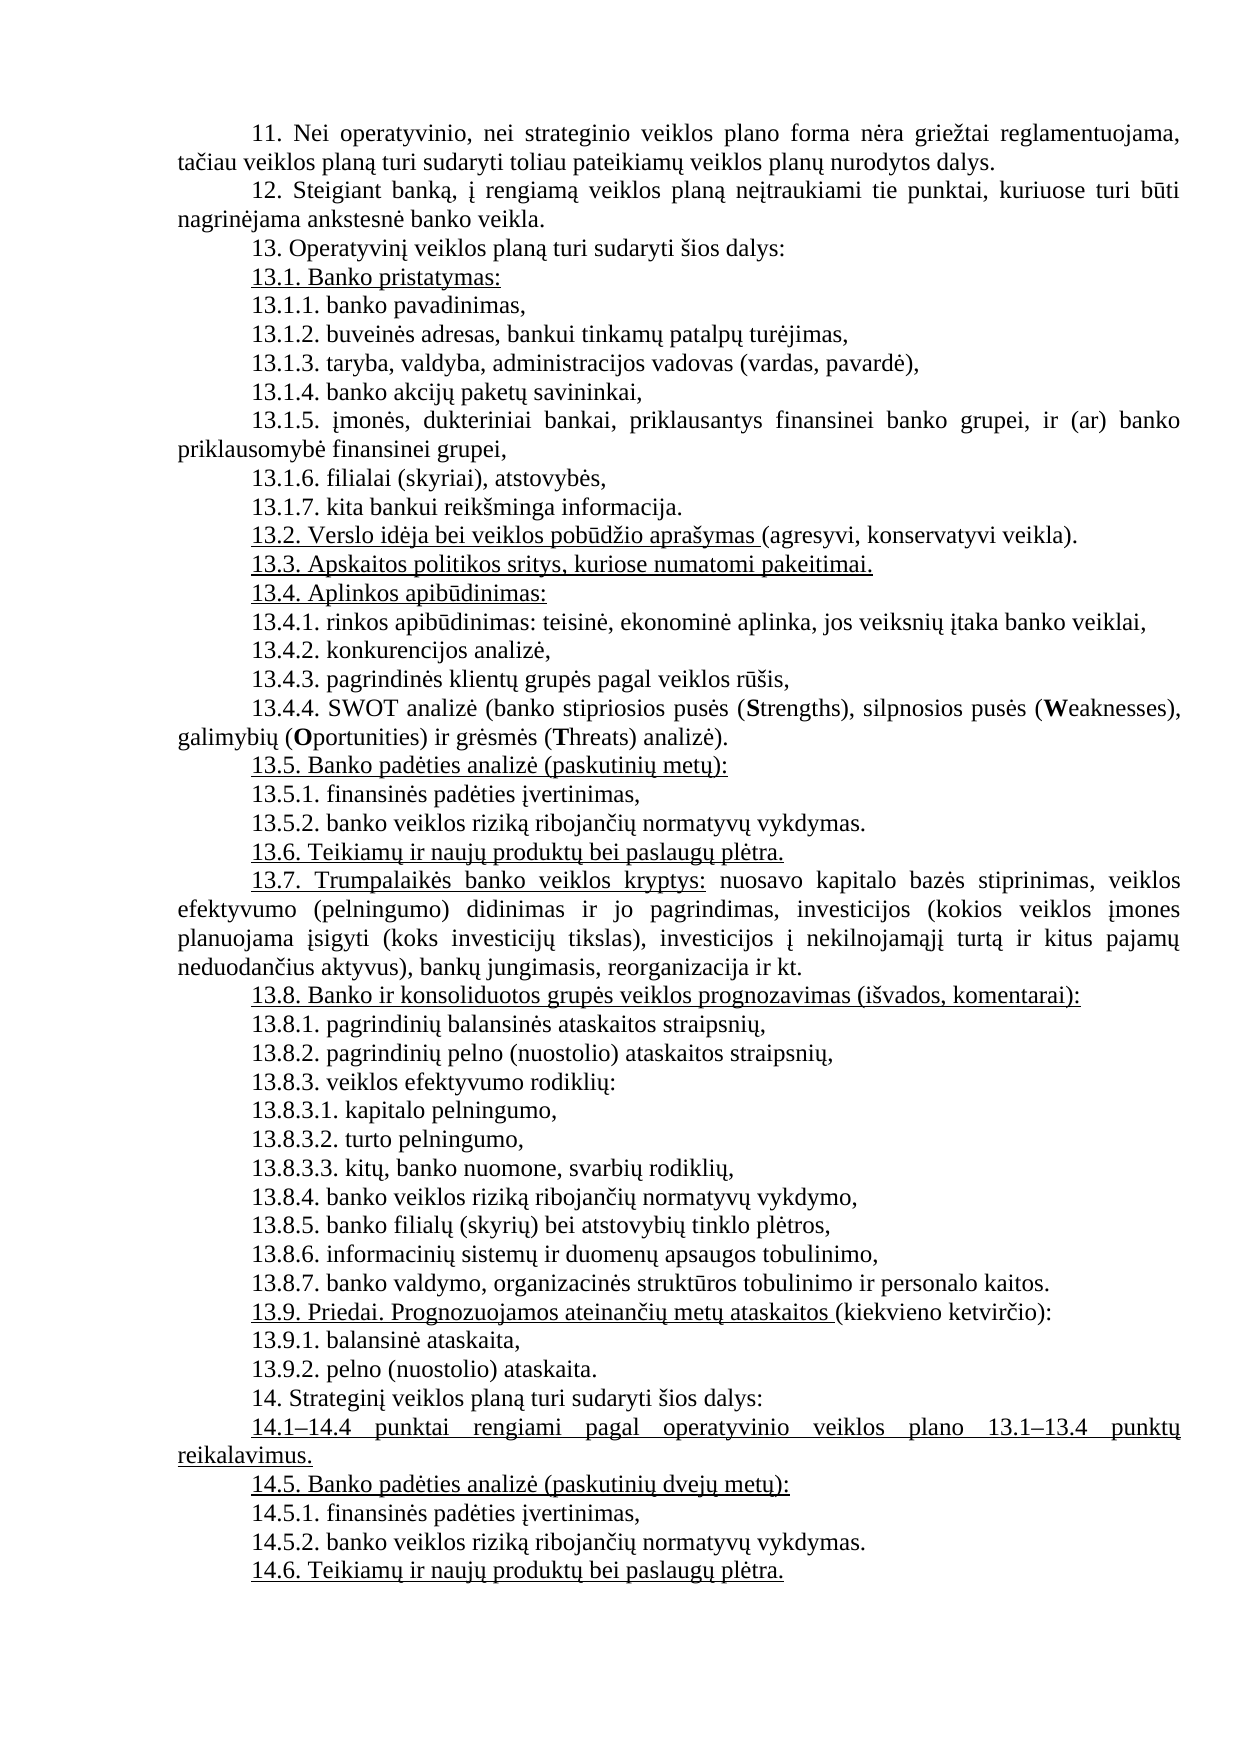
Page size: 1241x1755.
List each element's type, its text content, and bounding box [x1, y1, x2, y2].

text 12. Steigiant banką, į rengiamą veiklos planą neįtraukiami tie punktai, kuriuose turi būti nagrinėjama ankstesnė banko veikla. [177, 176, 1181, 233]
text 13.4.1. rinkos apibūdinimas: teisinė, ekonominė aplinka, jos veiksnių įtaka banko veiklai, [177, 607, 1181, 636]
text 13.2. Verslo idėja bei veiklos pobūdžio aprašymas (agresyvi, konservatyvi veikla). [177, 521, 1181, 549]
text 13.9.2. pelno (nuostolio) ataskaita. [177, 1354, 1181, 1383]
text 13.1.1. banko pavadinimas, [177, 291, 1181, 319]
text 14.5.1. finansinės padėties įvertinimas, [177, 1498, 1181, 1527]
text 14.5. Banko padėties analizė (paskutinių dvejų metų): [177, 1469, 1181, 1498]
text 11. Nei operatyvinio, nei strateginio veiklos plano forma nėra griežtai reglamentuojama, tačiau veiklos planą turi sudaryti toliau pateikiamų veiklos planų nurodytos dalys. [177, 118, 1181, 176]
text 13.8.3.3. kitų, banko nuomone, svarbių rodiklių, [177, 1153, 1181, 1182]
text 13.6. Teikiamų ir naujų produktų bei paslaugų plėtra. [177, 837, 1181, 866]
text 13.8.1. pagrindinių balansinės ataskaitos straipsnių, [177, 1009, 1181, 1038]
text 13.8. Banko ir konsoliduotos grupės veiklos prognozavimas (išvados, komentarai): [177, 981, 1181, 1009]
text 14.6. Teikiamų ir naujų produktų bei paslaugų plėtra. [177, 1556, 1181, 1584]
text 13.5.1. finansinės padėties įvertinimas, [177, 779, 1181, 808]
text 13. Operatyvinį veiklos planą turi sudaryti šios dalys: [177, 233, 1181, 262]
text 13.8.7. banko valdymo, organizacinės struktūros tobulinimo ir personalo kaitos. [177, 1268, 1181, 1297]
text 13.1.4. banko akcijų paketų savininkai, [177, 377, 1181, 406]
text 14.1–14.4 punktai rengiami pagal operatyvinio veiklos plano 13.1–13.4 punktų reikalavimus. [177, 1412, 1181, 1469]
text 13.8.3.1. kapitalo pelningumo, [177, 1096, 1181, 1124]
text 13.3. Apskaitos politikos sritys, kuriose numatomi pakeitimai. [177, 549, 1181, 578]
text 13.5. Banko padėties analizė (paskutinių metų): [177, 751, 1181, 779]
text 13.1.7. kita bankui reikšminga informacija. [177, 492, 1181, 521]
text 13.1.6. filialai (skyriai), atstovybės, [177, 463, 1181, 492]
text 13.1.2. buveinės adresas, bankui tinkamų patalpų turėjimas, [177, 319, 1181, 348]
text 13.8.4. banko veiklos riziką ribojančių normatyvų vykdymo, [177, 1182, 1181, 1211]
text 13.8.2. pagrindinių pelno (nuostolio) ataskaitos straipsnių, [177, 1038, 1181, 1067]
text 14.5.2. banko veiklos riziką ribojančių normatyvų vykdymas. [177, 1527, 1181, 1556]
text 13.8.3.2. turto pelningumo, [177, 1124, 1181, 1153]
text 13.4.3. pagrindinės klientų grupės pagal veiklos rūšis, [177, 664, 1181, 693]
text 13.5.2. banko veiklos riziką ribojančių normatyvų vykdymas. [177, 808, 1181, 837]
text 13.8.3. veiklos efektyvumo rodiklių: [177, 1067, 1181, 1096]
text 14. Strateginį veiklos planą turi sudaryti šios dalys: [177, 1383, 1181, 1412]
text 13.1.3. taryba, valdyba, administracijos vadovas (vardas, pavardė), [177, 348, 1181, 377]
text 13.8.6. informacinių sistemų ir duomenų apsaugos tobulinimo, [177, 1239, 1181, 1268]
text 13.7. Trumpalaikės banko veiklos kryptys: nuosavo kapitalo bazės stiprinimas, veiklos efektyvumo (pelningumo) didinimas ir jo pagrindimas, investicijos (kokios veiklos įmones planuojama įsigyti (koks investicijų tikslas), investicijos į nekilnojamąjį turtą ir kitus pajamų neduodančius aktyvus), bankų jungimasis, reorganizacija ir kt. [177, 866, 1181, 981]
text 13.1. Banko pristatymas: [177, 262, 1181, 291]
text 13.4.4. SWOT analizė (banko stipriosios pusės (Strengths), silpnosios pusės (Weaknesses), galimybių (Oportunities) ir grėsmės (Threats) analizė). [177, 693, 1181, 751]
text 13.4.2. konkurencijos analizė, [177, 636, 1181, 664]
text 13.1.5. įmonės, dukteriniai bankai, priklausantys finansinei banko grupei, ir (ar) banko priklausomybė finansinei grupei, [177, 406, 1181, 463]
text 13.4. Aplinkos apibūdinimas: [177, 578, 1181, 607]
text 13.9. Priedai. Prognozuojamos ateinančių metų ataskaitos (kiekvieno ketvirčio): [177, 1297, 1181, 1326]
text 13.9.1. balansinė ataskaita, [177, 1326, 1181, 1354]
text 13.8.5. banko filialų (skyrių) bei atstovybių tinklo plėtros, [177, 1211, 1181, 1239]
